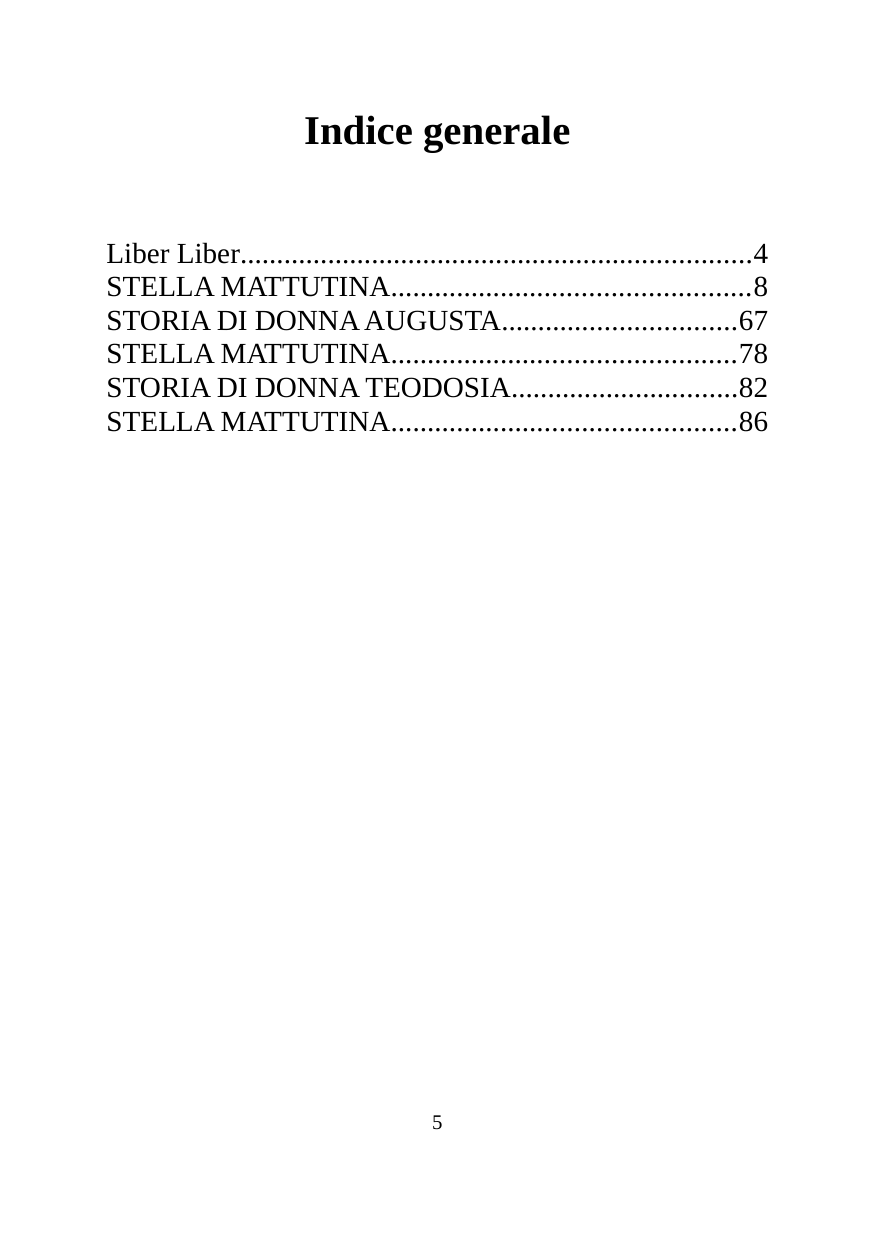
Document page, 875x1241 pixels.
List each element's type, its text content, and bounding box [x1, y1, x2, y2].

subtitle Indice generale [106, 106, 768, 153]
text STELLA MATTUTINA 86 [106, 404, 768, 437]
text STORIA DI DONNA TEODOSIA 82 [106, 370, 768, 404]
text STELLA MATTUTINA 8 [106, 269, 768, 303]
text Liber Liber 4 [106, 236, 768, 269]
text STELLA MATTUTINA 78 [106, 337, 768, 370]
text STORIA DI DONNA AUGUSTA 67 [106, 303, 768, 337]
